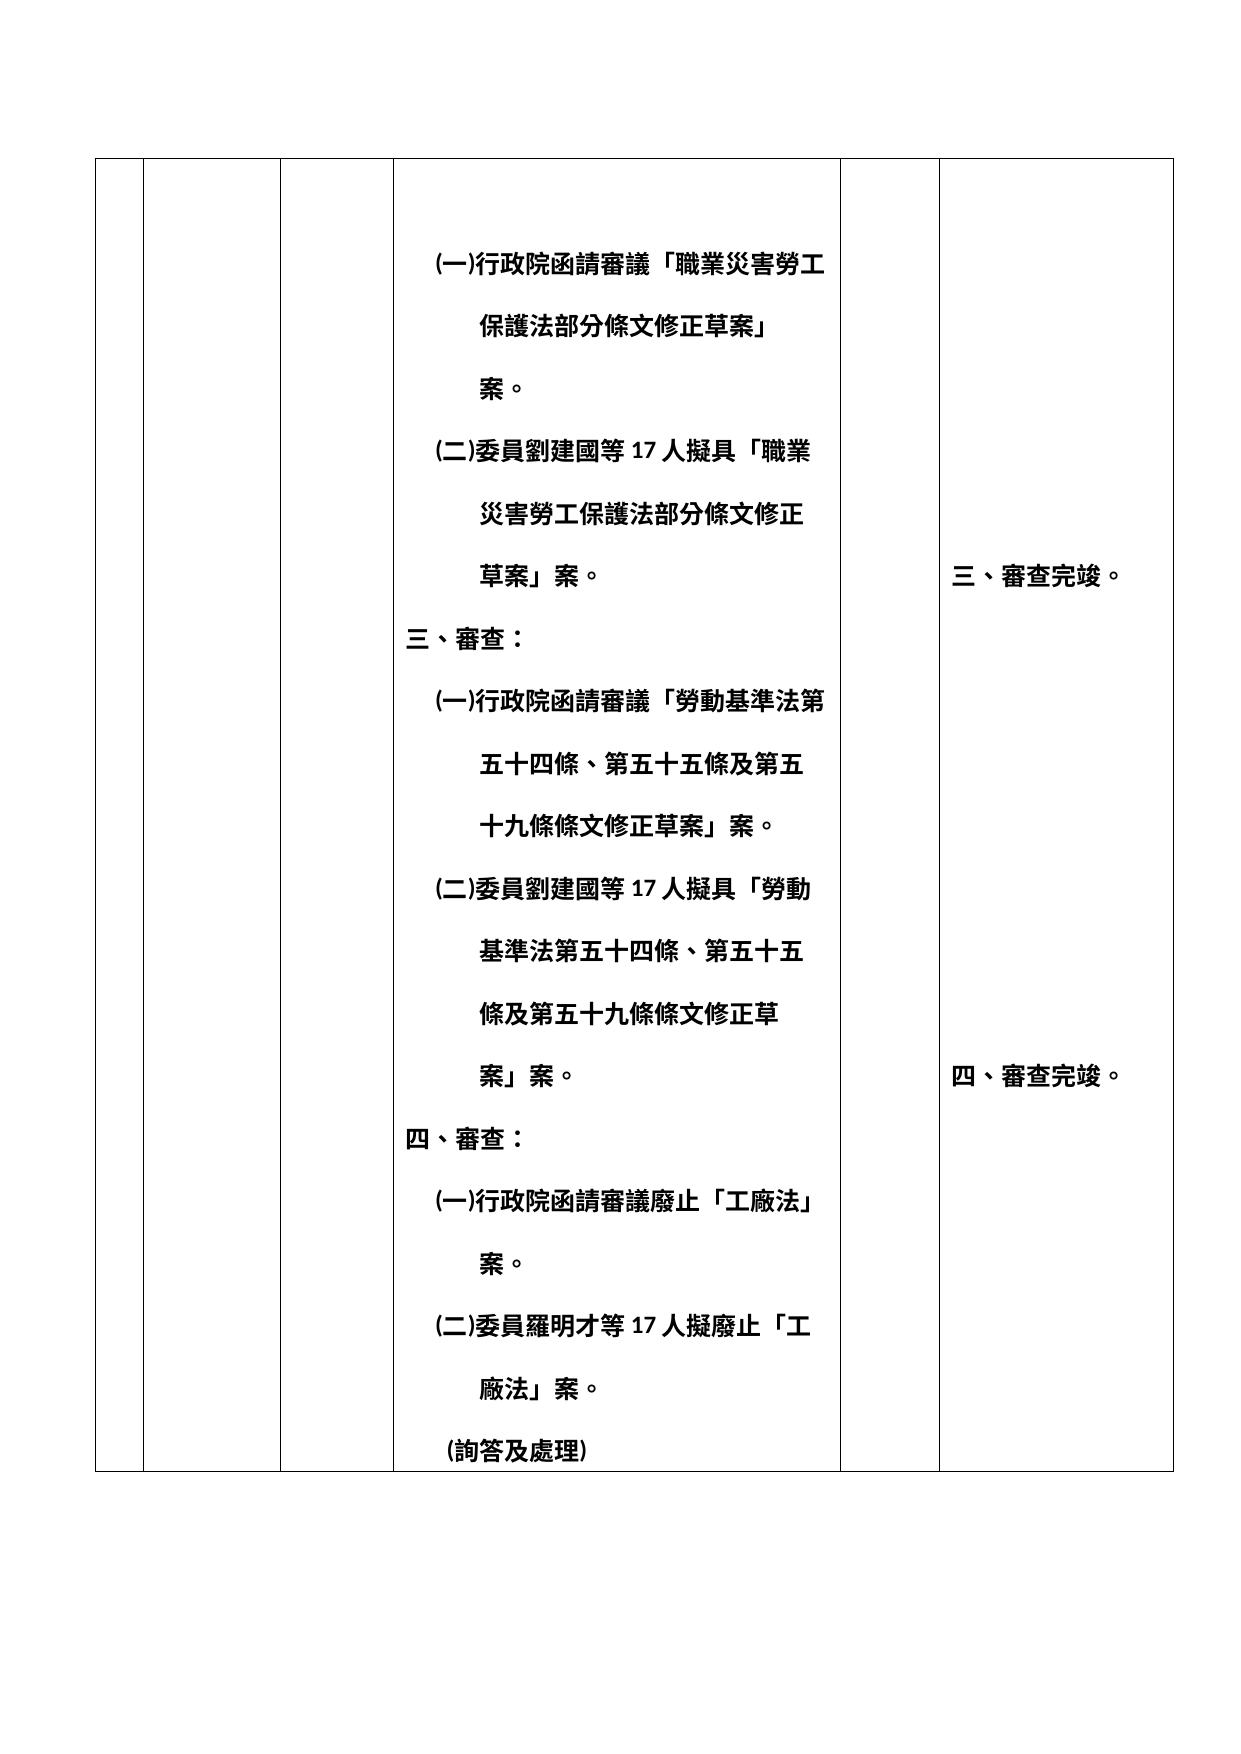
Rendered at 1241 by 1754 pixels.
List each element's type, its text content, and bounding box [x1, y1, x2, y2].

table_cell (一)行政院函請審議「職業災害勞工保護法部分條文修正草案」案。 (二)委員劉建國等17人擬具「職業災害勞工保護法部分條文修正草案」案。 三、審查： (一)行政院函請審議「勞動基準法第五十四條、第五十五條及第五十九條條文修正草案」案。 (二)委員劉建國等17人擬具「勞動基準法第五十四條、第五十五條及第五十九條條文修正草案」案。 四、審查： (一)行政院函請審議廢止「工廠法」案。 (二)委員羅明才等17人擬廢止「工廠法」案。 (詢答及處理) [394, 159, 840, 1471]
table_cell [841, 159, 939, 1471]
table_cell 三、審查完竣。 四、審查完竣。 [940, 159, 1173, 1471]
table_cell [144, 159, 280, 1471]
table_cell [96, 159, 143, 1471]
table_cell [281, 159, 393, 1471]
